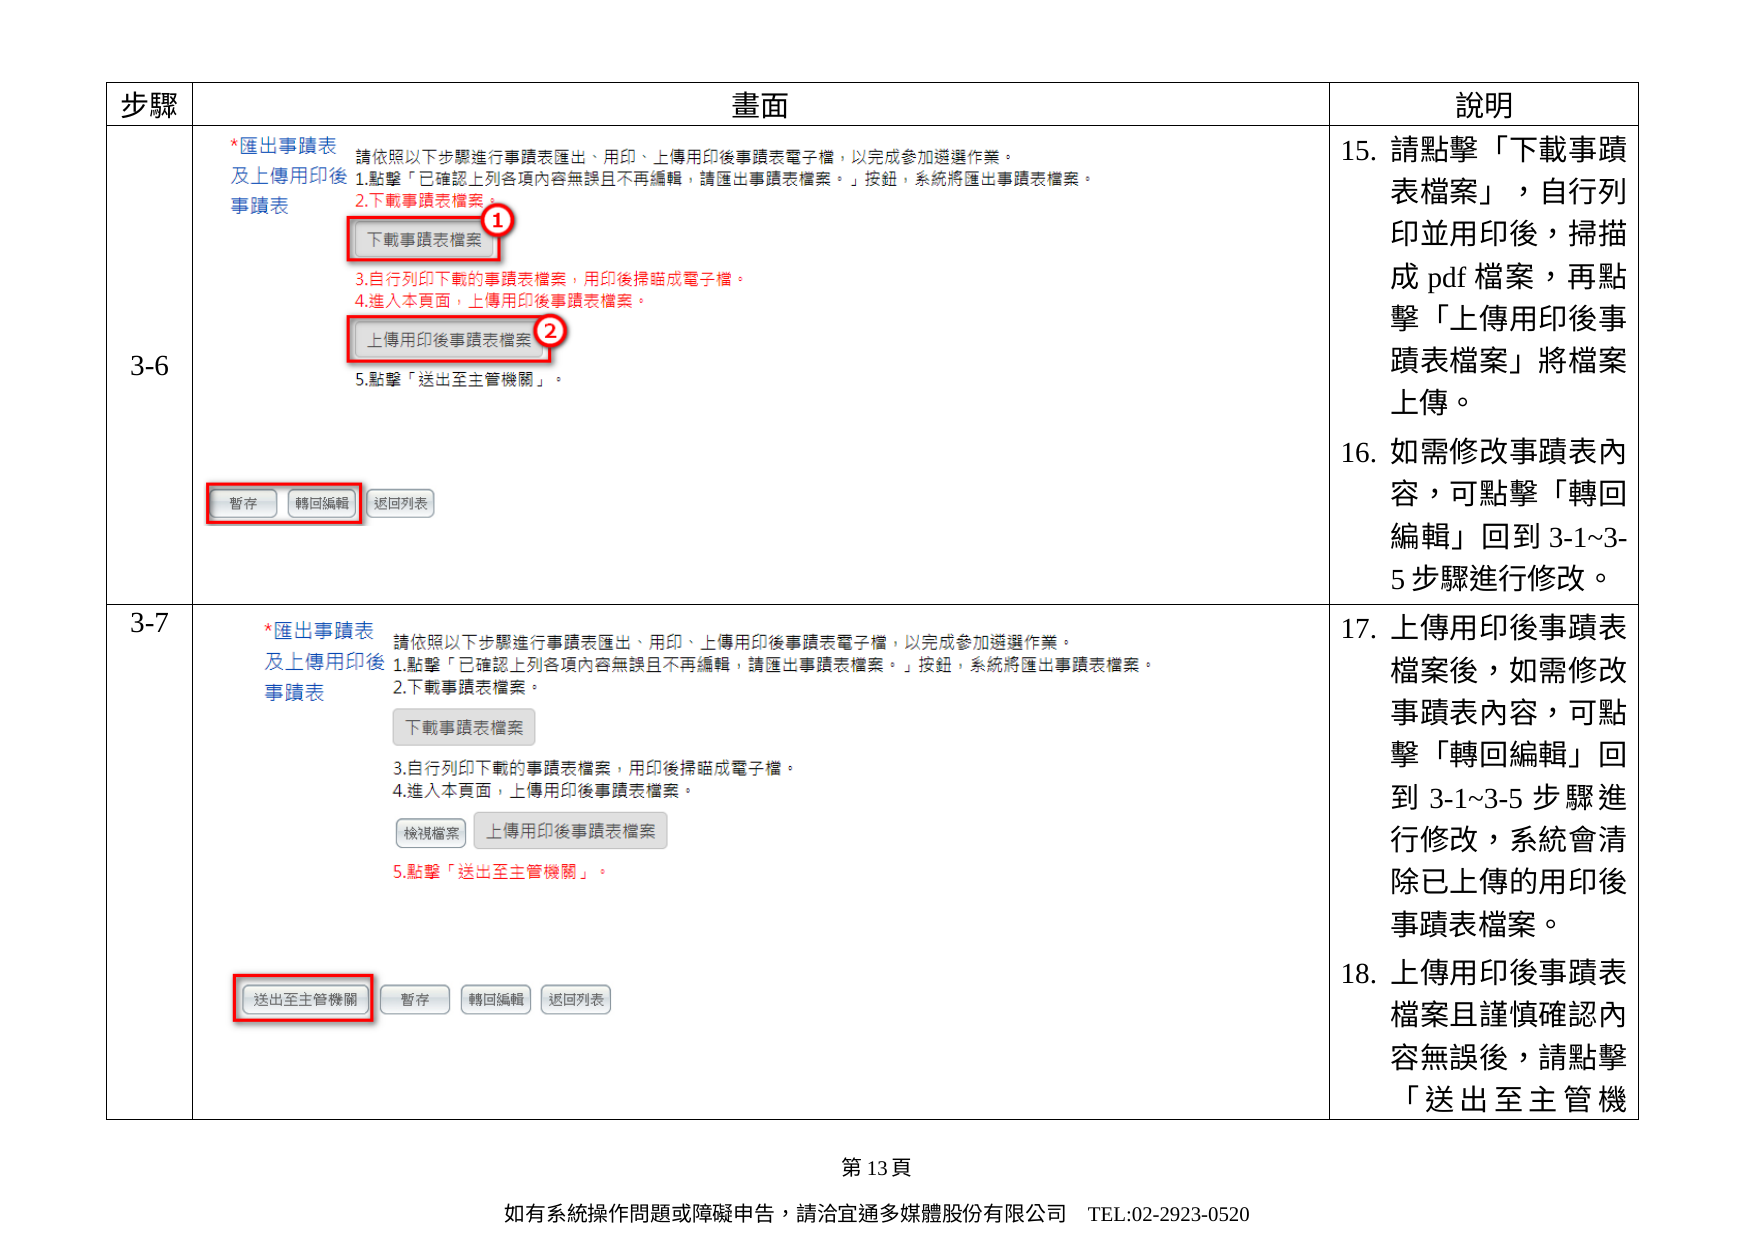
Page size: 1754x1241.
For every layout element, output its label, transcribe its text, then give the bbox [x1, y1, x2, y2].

table_cell [193, 605, 1329, 1119]
table_cell 請點擊「下載事蹟表檔案」，自行列印並用印後，掃描成pdf檔案，再點擊「上傳用印後事蹟表檔案」將檔案上傳。 如需修改事蹟表內容，可點擊「轉回編輯」回到3-1~3-5步驟進行修改。 [1330, 126, 1638, 604]
table_header 步驟 [107, 83, 192, 125]
table_cell 上傳用印後事蹟表檔案後，如需修改事蹟表內容，可點擊「轉回編輯」回到3-1~3-5步驟進行修改，系統會清除已上傳的用印後事蹟表檔案。 上傳用印後事蹟表檔案且謹慎確認內容無誤後，請點擊「送出至主管機 [1330, 605, 1638, 1119]
table_header 畫面 [193, 83, 1329, 125]
table_cell [193, 126, 1329, 604]
table_cell 3-6 [107, 126, 192, 604]
table_header 說明 [1330, 83, 1638, 125]
table_cell 3-7 [107, 605, 192, 1119]
